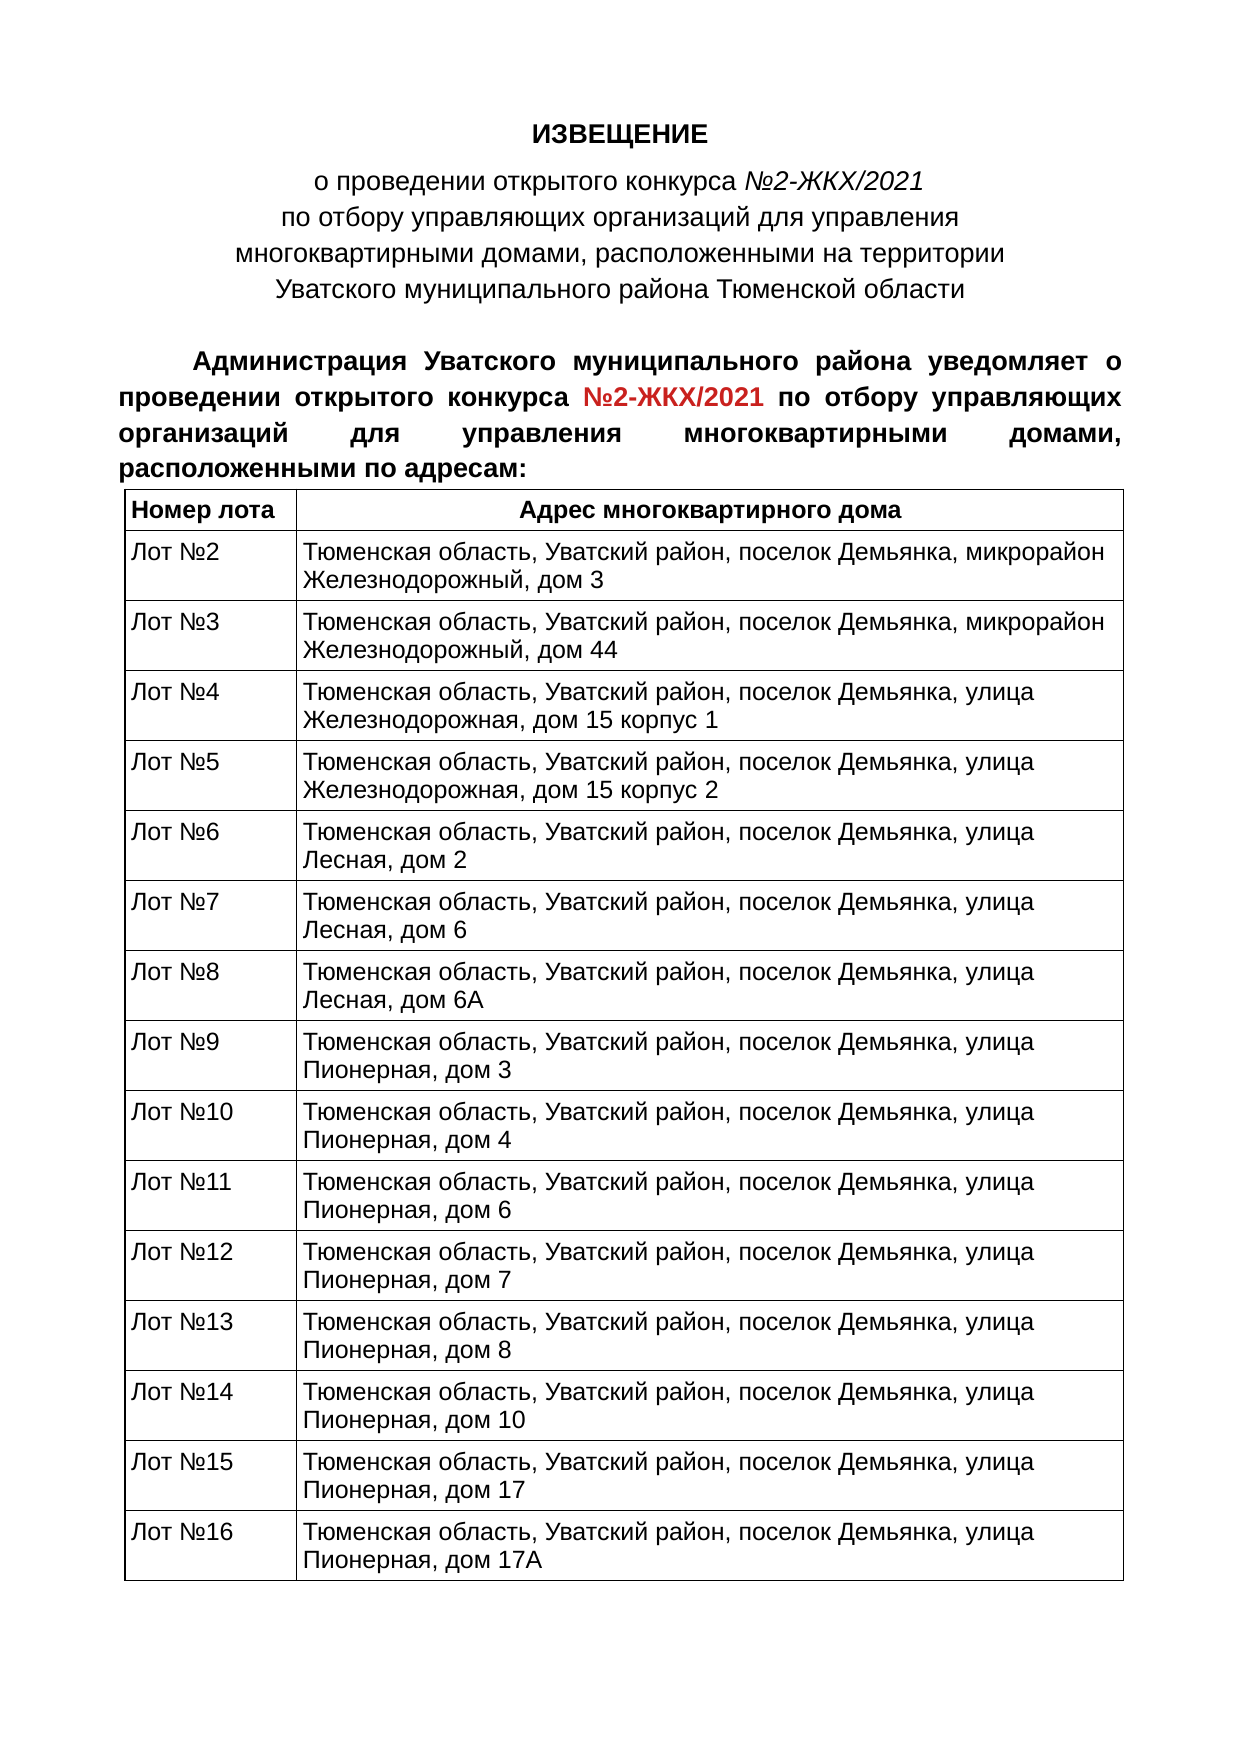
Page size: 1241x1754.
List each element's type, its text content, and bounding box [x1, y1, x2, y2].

table_header Адрес многоквартирного дома [297, 490, 1123, 530]
table_cell Тюменская область, Уватский район, поселок Демьянка, улица Железнодорожная, дом 15 корпус 2 [297, 741, 1123, 810]
table_cell Лот №9 [126, 1021, 296, 1090]
text по отбору управляющих организаций для управления [118, 201, 1122, 232]
table_cell Лот №14 [126, 1371, 296, 1440]
table_cell Тюменская область, Уватский район, поселок Демьянка, улица Пионерная, дом 17А [297, 1511, 1123, 1580]
table_cell Лот №3 [126, 601, 296, 670]
table_cell Тюменская область, Уватский район, поселок Демьянка, улица Пионерная, дом 4 [297, 1091, 1123, 1160]
text о проведении открытого конкурса №2-ЖКХ/2021 [118, 165, 1122, 196]
table_cell Тюменская область, Уватский район, поселок Демьянка, улица Пионерная, дом 7 [297, 1231, 1123, 1300]
table_cell Тюменская область, Уватский район, поселок Демьянка, улица Железнодорожная, дом 15 корпус 1 [297, 671, 1123, 740]
table_cell Лот №8 [126, 951, 296, 1020]
table_cell Тюменская область, Уватский район, поселок Демьянка, микрорайон Железнодорожный, дом 3 [297, 531, 1123, 600]
table_cell Тюменская область, Уватский район, поселок Демьянка, улица Пионерная, дом 3 [297, 1021, 1123, 1090]
table_cell Тюменская область, Уватский район, поселок Демьянка, микрорайон Железнодорожный, дом 44 [297, 601, 1123, 670]
text ИЗВЕЩЕНИЕ [118, 118, 1122, 149]
table_cell Лот №6 [126, 811, 296, 880]
table_cell Тюменская область, Уватский район, поселок Демьянка, улица Пионерная, дом 6 [297, 1161, 1123, 1230]
table_cell Тюменская область, Уватский район, поселок Демьянка, улица Лесная, дом 6А [297, 951, 1123, 1020]
text Уватского муниципального района Тюменской области [118, 273, 1122, 304]
table_cell Лот №5 [126, 741, 296, 810]
table_cell Тюменская область, Уватский район, поселок Демьянка, улица Пионерная, дом 17 [297, 1441, 1123, 1510]
table_cell Тюменская область, Уватский район, поселок Демьянка, улица Лесная, дом 6 [297, 881, 1123, 950]
table_cell Лот №2 [126, 531, 296, 600]
table_cell Лот №15 [126, 1441, 296, 1510]
table_cell Лот №7 [126, 881, 296, 950]
text многоквартирными домами, расположенными на территории [118, 237, 1122, 268]
table_cell Тюменская область, Уватский район, поселок Демьянка, улица Пионерная, дом 8 [297, 1301, 1123, 1370]
table_cell Лот №4 [126, 671, 296, 740]
table_cell Тюменская область, Уватский район, поселок Демьянка, улица Пионерная, дом 10 [297, 1371, 1123, 1440]
table_cell Тюменская область, Уватский район, поселок Демьянка, улица Лесная, дом 2 [297, 811, 1123, 880]
table_cell Лот №12 [126, 1231, 296, 1300]
table_header Номер лота [126, 490, 296, 530]
table_cell Лот №11 [126, 1161, 296, 1230]
text Администрация Уватского муниципального района уведомляет о проведении открытого конкурса №2-ЖКХ/2021 по отбору управляющих организаций для управления многоквартирными домами, расположенными по адресам: [118, 345, 1122, 484]
table_cell Лот №16 [126, 1511, 296, 1580]
table_cell Лот №13 [126, 1301, 296, 1370]
table_cell Лот №10 [126, 1091, 296, 1160]
